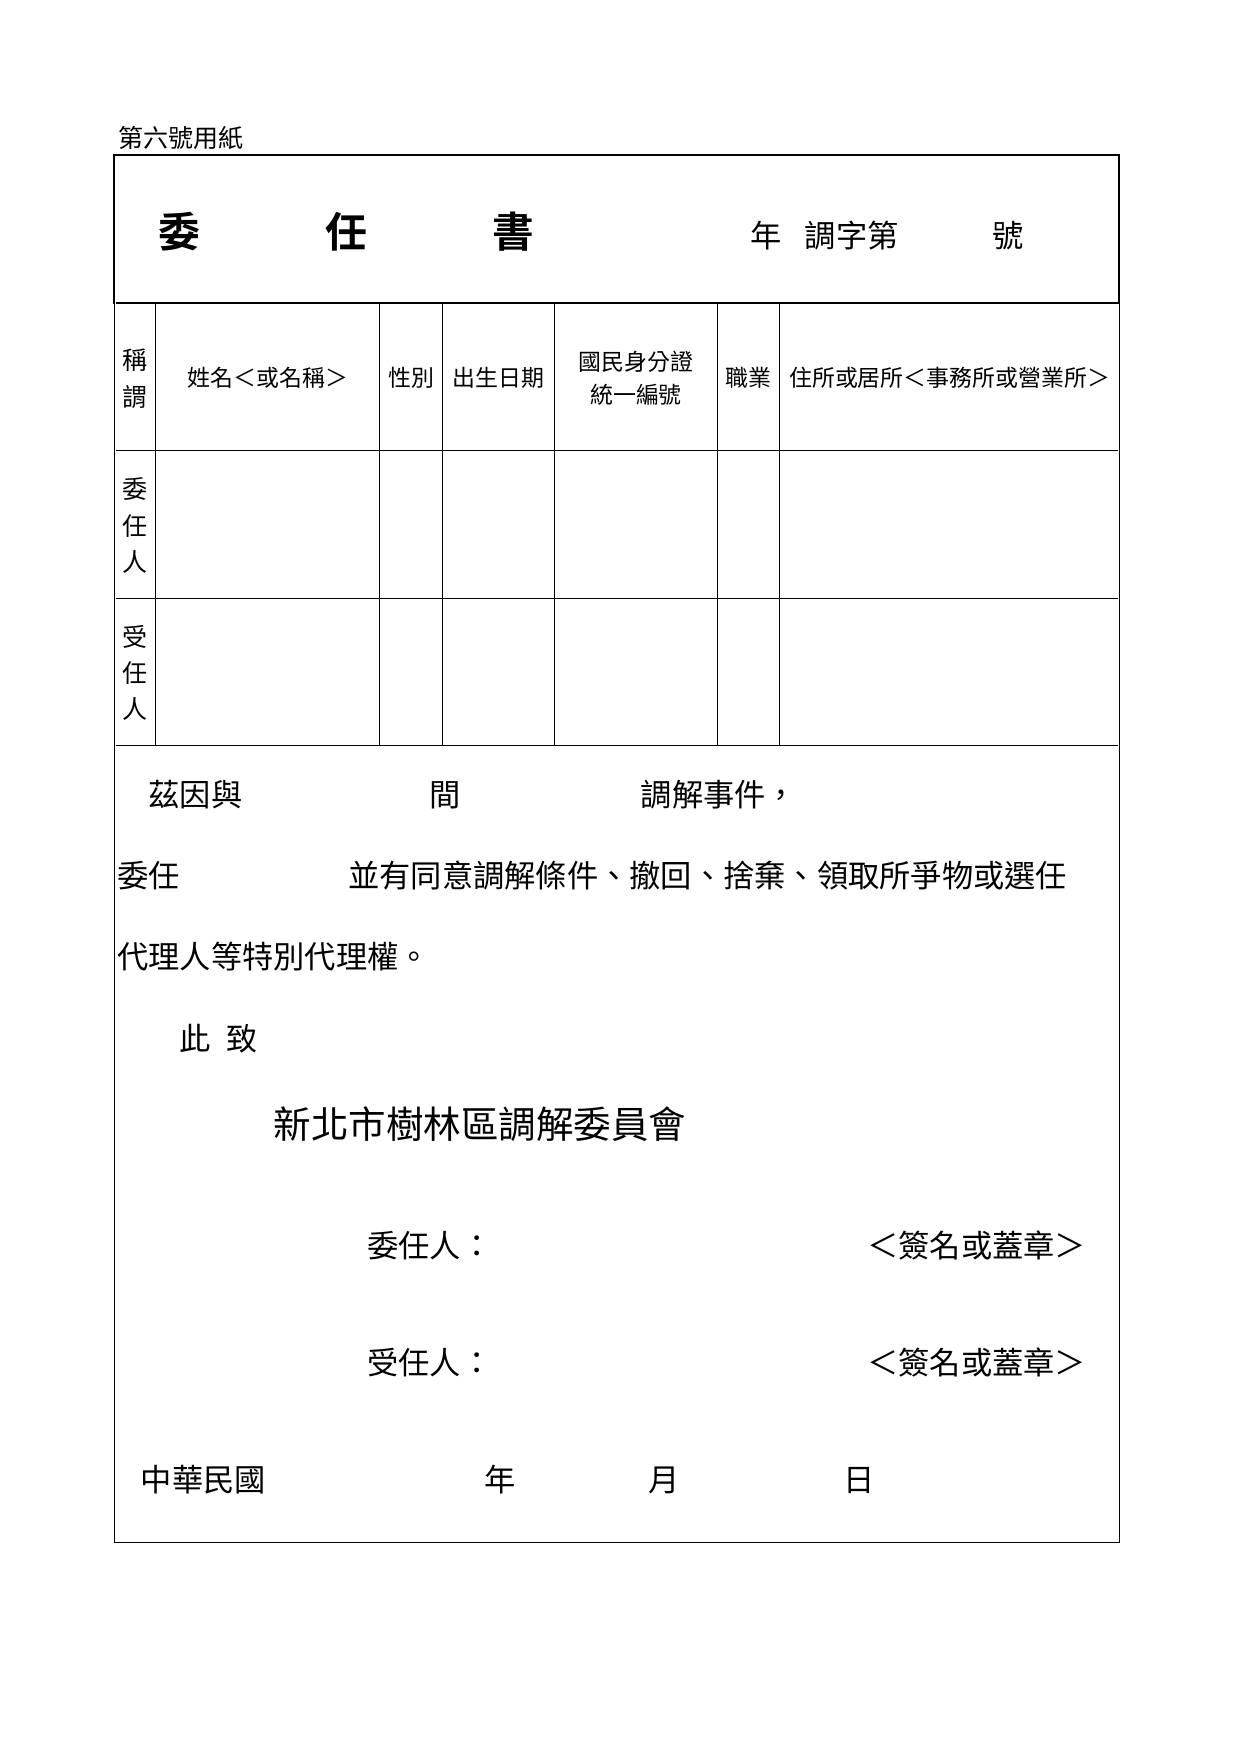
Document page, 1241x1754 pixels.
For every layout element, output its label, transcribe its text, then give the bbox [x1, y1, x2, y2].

table_cell 委 任 人 [115, 451, 155, 597]
table_cell [380, 599, 442, 745]
table_cell 出生日期 [443, 304, 554, 450]
table_cell 稱 謂 [115, 303, 155, 450]
table_cell [156, 451, 379, 597]
table_cell 姓名＜或名稱＞ [156, 304, 379, 450]
table_cell [555, 451, 717, 597]
table_cell 住所或居所＜事務所或營業所＞ [780, 304, 1119, 450]
table_cell [380, 451, 442, 597]
table_cell [443, 451, 554, 597]
table_cell [780, 598, 1119, 745]
table_cell 性別 [380, 304, 442, 450]
table_cell 受 任 人 [115, 599, 155, 745]
table_cell [718, 599, 779, 745]
table_cell [555, 599, 717, 745]
table_cell 職業 [718, 304, 779, 450]
table_cell [718, 451, 779, 597]
text 第六號用紙 [118, 118, 1122, 154]
table_cell 國民身分證 統一編號 [555, 304, 717, 450]
table_cell [156, 599, 379, 745]
table_cell 茲因與 間 調解事件， 委任 並有同意調解條件、撤回、捨棄、領取所爭物或選任 代理人等特別代理權。 此 致 新北市樹林區調解委員會 委任人： ＜簽名或蓋章＞ 受任人： ＜簽名或蓋章＞ 中華民國 年 月 日 [115, 745, 1119, 1542]
table_header 委 任 書 年 調字第 號 [115, 156, 1118, 302]
table_cell [443, 599, 554, 745]
table_cell [780, 450, 1119, 597]
